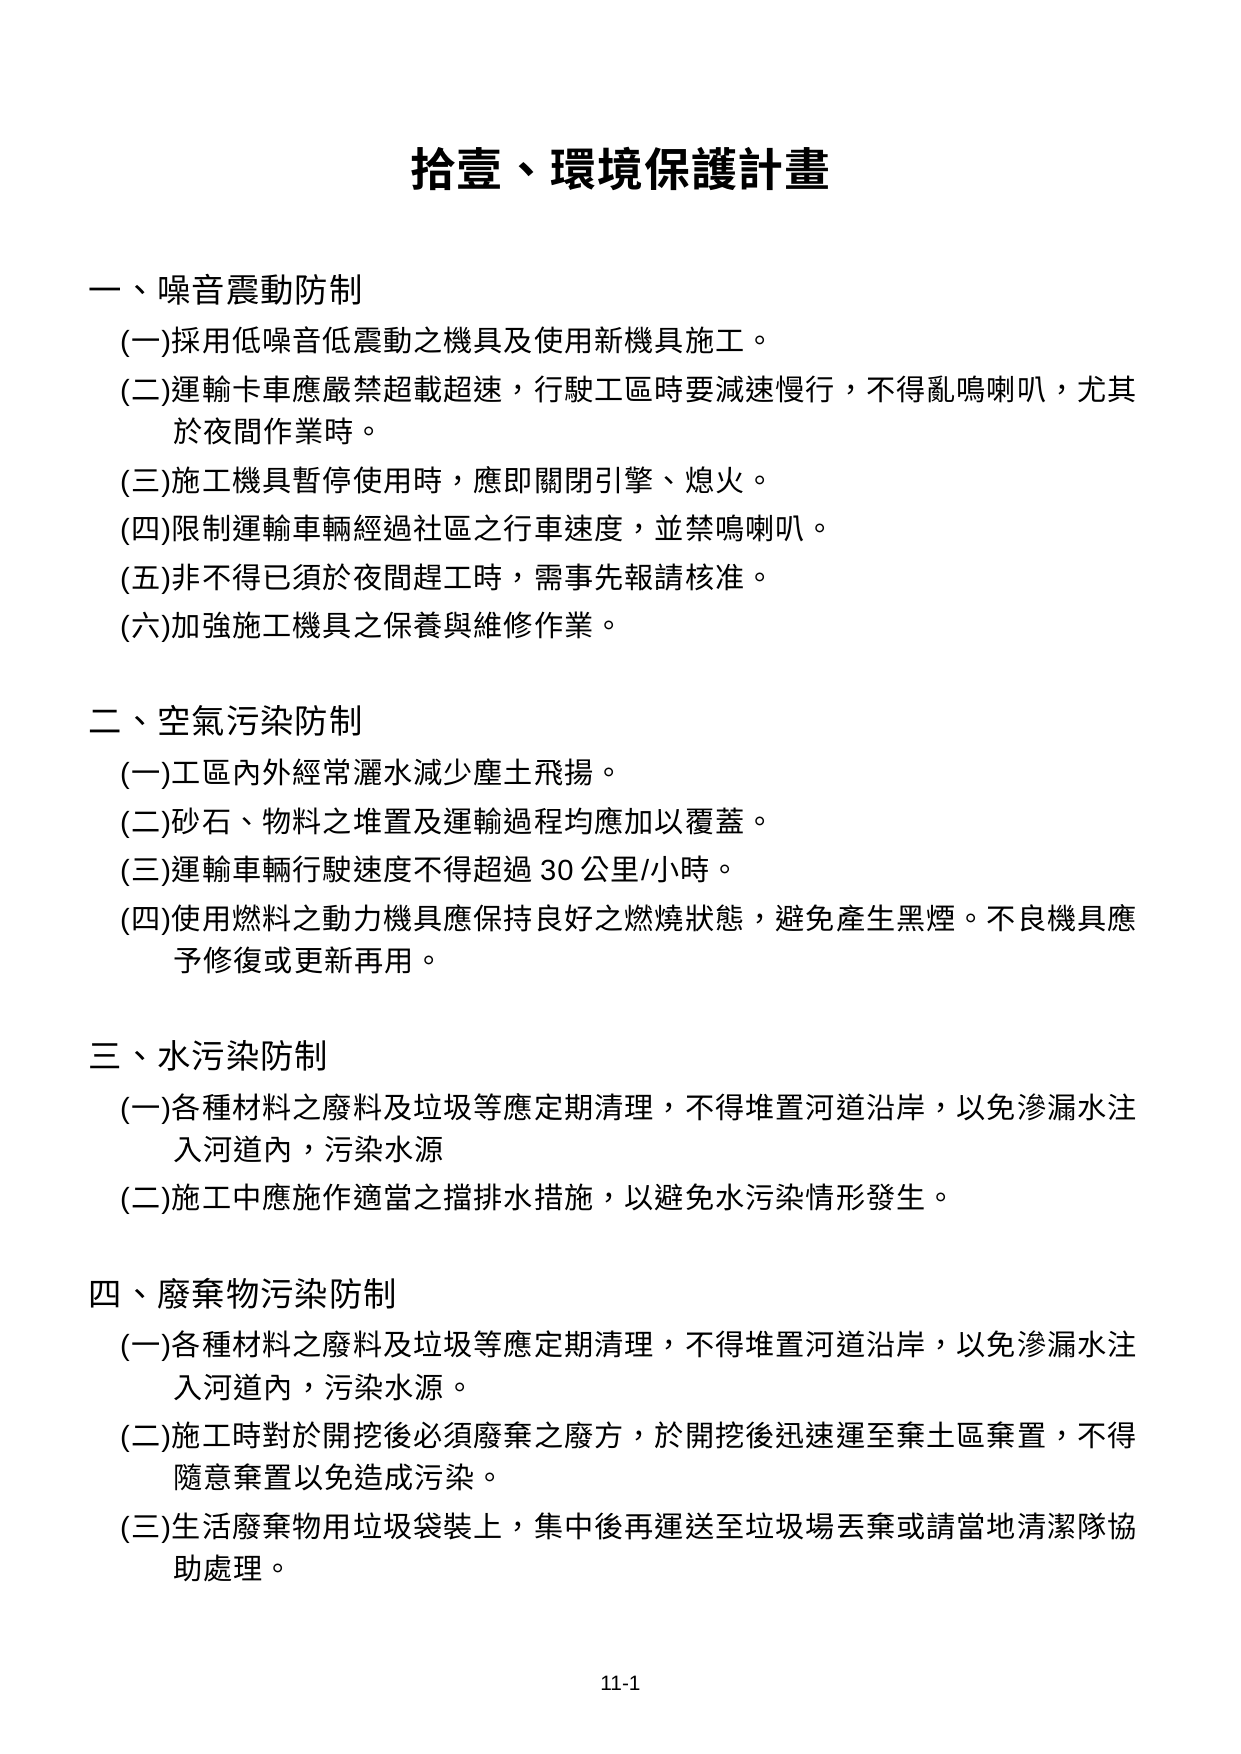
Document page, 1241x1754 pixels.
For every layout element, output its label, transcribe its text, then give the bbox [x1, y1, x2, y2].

text (一)各種材料之廢料及垃圾等應定期清理，不得堆置河道沿岸，以免滲漏水注入河道內，污染水源 [120, 1084, 1152, 1169]
text (三)生活廢棄物用垃圾袋裝上，集中後再運送至垃圾場丟棄或請當地清潔隊協助處理。 [120, 1503, 1152, 1588]
text (二)施工中應施作適當之擋排水措施，以避免水污染情形發生。 [120, 1175, 1152, 1217]
text 拾壹、環境保護計畫 [89, 133, 1152, 199]
text (三)施工機具暫停使用時，應即關閉引擎、熄火。 [120, 457, 1152, 499]
text (一)各種材料之廢料及垃圾等應定期清理，不得堆置河道沿岸，以免滲漏水注入河道內，污染水源。 [120, 1322, 1152, 1406]
text (六)加強施工機具之保養與維修作業。 [120, 603, 1152, 645]
text (二)運輸卡車應嚴禁超載超速，行駛工區時要減速慢行，不得亂鳴喇叭，尤其於夜間作業時。 [120, 366, 1152, 451]
text (四)限制運輸車輛經過社區之行車速度，並禁鳴喇叭。 [120, 506, 1152, 548]
text 一、噪音震動防制 [89, 263, 1152, 312]
text 二、空氣污染防制 [89, 695, 1152, 743]
text (五)非不得已須於夜間趕工時，需事先報請核准。 [120, 554, 1152, 597]
text (一)採用低噪音低震動之機具及使用新機具施工。 [120, 318, 1152, 360]
text (一)工區內外經常灑水減少塵土飛揚。 [120, 749, 1152, 792]
text (三)運輸車輛行駛速度不得超過30公里/小時。 [120, 847, 1152, 889]
text 三、水污染防制 [89, 1030, 1152, 1078]
text (二)施工時對於開挖後必須廢棄之廢方，於開挖後迅速運至棄土區棄置，不得隨意棄置以免造成污染。 [120, 1413, 1152, 1497]
text 四、廢棄物污染防制 [89, 1267, 1152, 1316]
text (四)使用燃料之動力機具應保持良好之燃燒狀態，避免產生黑煙。不良機具應予修復或更新再用。 [120, 895, 1152, 980]
text (二)砂石、物料之堆置及運輸過程均應加以覆蓋。 [120, 798, 1152, 840]
